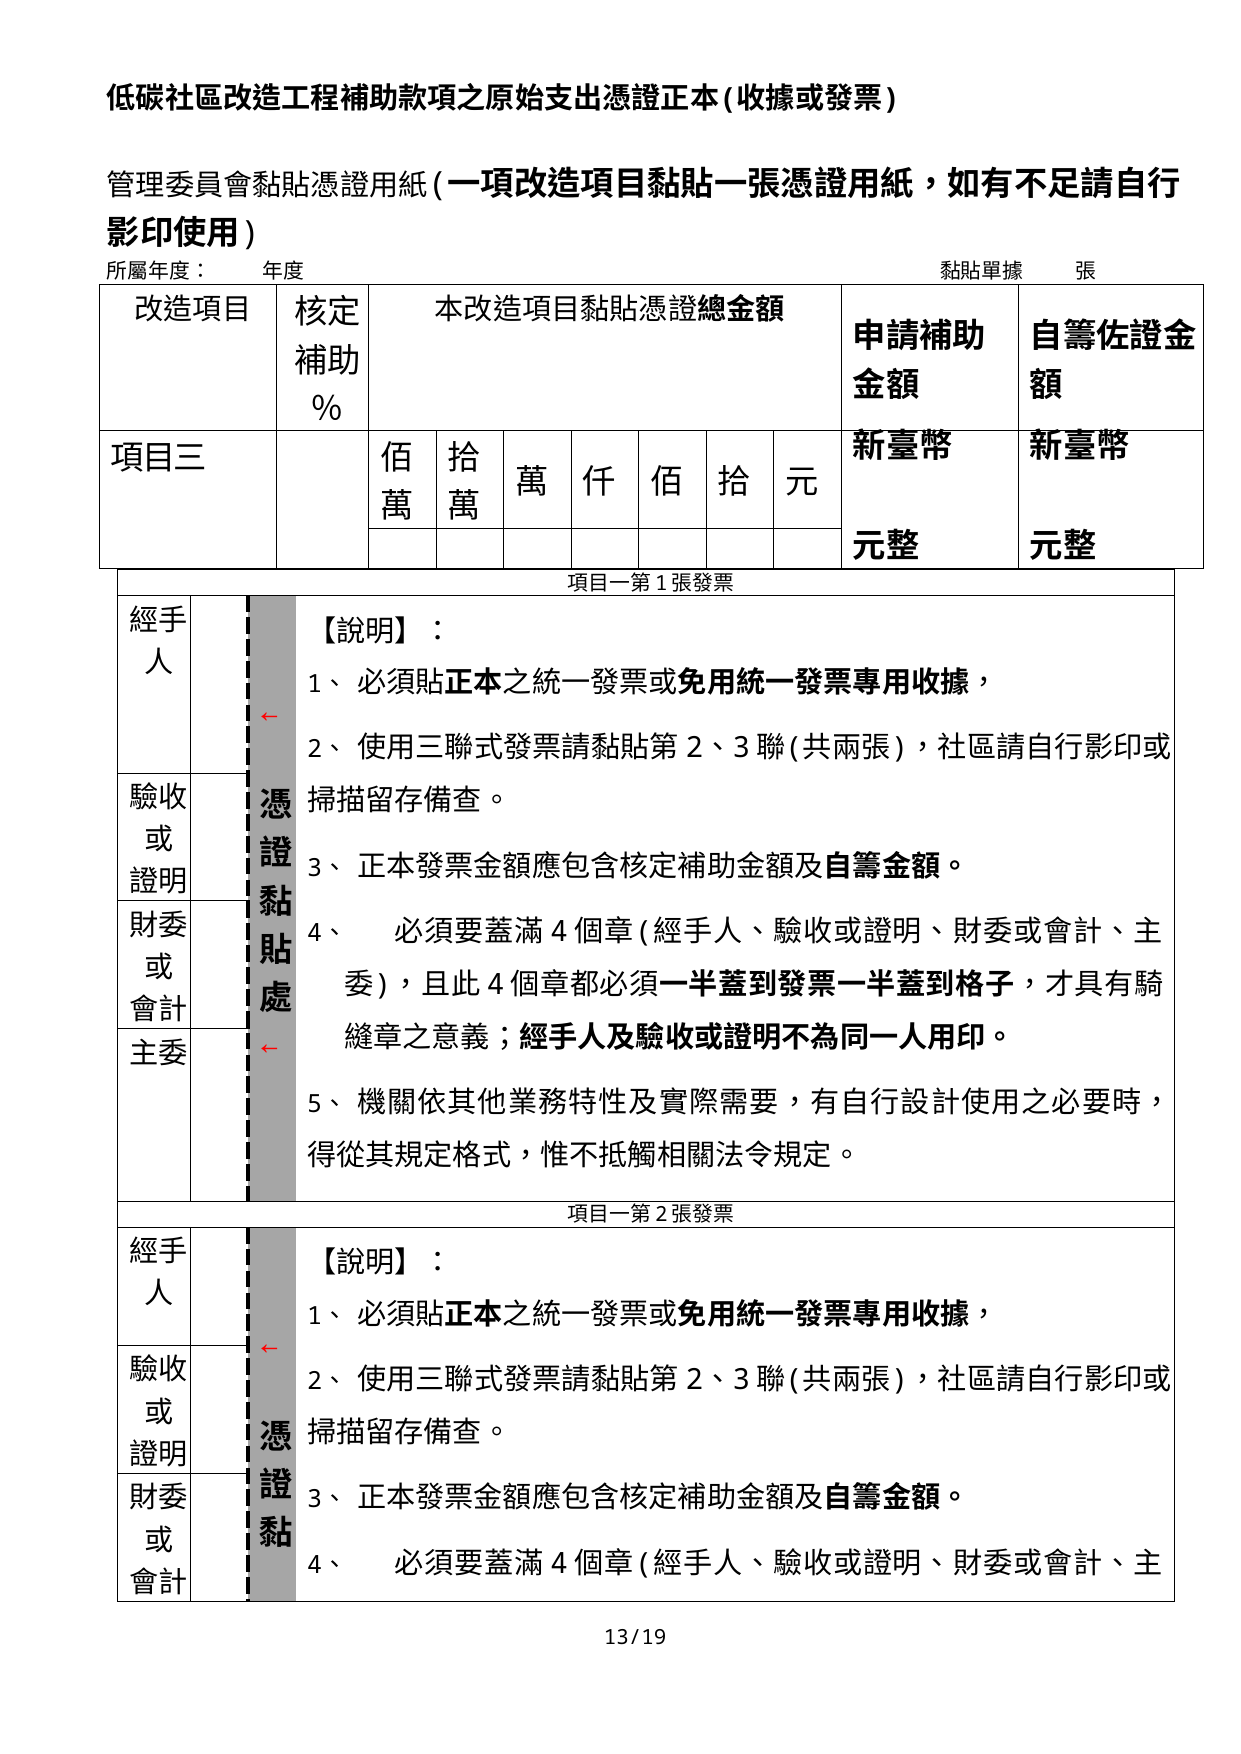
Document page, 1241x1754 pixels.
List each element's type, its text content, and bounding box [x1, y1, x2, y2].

table_cell 【說明】： 必須貼正本之統一發票或免用統一發票專用收據， 使用三聯式發票請黏貼第2、3聯(共兩張)，社區請自行影印或掃描留存備查。 正本發票金額應包含核定補助金額及自籌金額。 必須要蓋滿4個章(經手人、驗收或證明、財委或會計、主 [296, 1228, 1174, 1601]
table_cell 仟 [572, 431, 638, 527]
table_cell 元 [774, 431, 841, 527]
table_header 自籌佐證金額 [1019, 285, 1203, 430]
table_cell 驗收 或 證明 [118, 1346, 190, 1473]
table_cell 財委 或 會計 [118, 901, 190, 1028]
table_cell [437, 529, 503, 568]
table_cell 拾萬 [437, 431, 503, 527]
table_cell 項目一第2張發票 [118, 1202, 1174, 1227]
table_cell [191, 774, 248, 900]
text 低碳社區改造工程補助款項之原始支出憑證正本(收據或發票) [106, 75, 1163, 117]
table_cell [191, 1029, 248, 1201]
table_cell 佰萬 [369, 431, 436, 527]
text 管理委員會黏貼憑證用紙(一項改造項目黏貼一張憑證用紙，如有不足請自行影印使用) [106, 157, 1198, 254]
table_header 改造項目 [100, 285, 276, 430]
table_cell [572, 529, 638, 568]
table_cell 財委 或 會計 [118, 1474, 190, 1601]
table_cell 【說明】： 必須貼正本之統一發票或免用統一發票專用收據， 使用三聯式發票請黏貼第2、3聯(共兩張)，社區請自行影印或掃描留存備查。 正本發票金額應包含核定補助金額及自籌金額。 必須要蓋滿4個章(經手人、驗收或證明、財委或會計、主委)，且此4個章都必須一半蓋到發票一半蓋到格子，才具有騎縫章之意義；經手人及驗收或證明不為同一人用印。 機關依其他業務特性及實際需要，有自行設計使用之必要時，得從其規定格式，惟不抵觸相關法令規定。 [296, 596, 1174, 1201]
table_cell [191, 1346, 248, 1473]
table_cell 項目三 [100, 431, 276, 568]
table_cell [191, 1228, 248, 1345]
table_cell [639, 529, 706, 568]
table_cell [707, 529, 773, 568]
table_cell [191, 901, 248, 1028]
table_cell [369, 529, 436, 568]
table_header 項目一第1張發票 [118, 570, 1174, 595]
table_cell 新臺幣 元整 [842, 431, 1018, 568]
table_cell [191, 596, 248, 772]
table_cell [774, 529, 841, 568]
table_cell 新臺幣 元整 [1019, 431, 1203, 568]
table_header 申請補助金額 [842, 285, 1018, 430]
table_cell 經手人 [118, 1228, 190, 1345]
table_cell 萬 [504, 431, 571, 527]
table_header 本改造項目黏貼憑證總金額 [369, 285, 841, 430]
table_cell ← 憑 證 黏 [248, 1228, 296, 1601]
text 所屬年度： 年度 黏貼單據 張 [106, 254, 1173, 284]
table_cell 主委 [118, 1029, 190, 1201]
table_header 核定補助％ [277, 285, 368, 430]
table_cell ← 憑 證 黏貼處 ← [248, 596, 296, 1201]
table_cell 佰 [639, 431, 706, 527]
table_cell 經手人 [118, 596, 190, 772]
table_cell [191, 1474, 248, 1601]
table_cell 驗收 或 證明 [118, 774, 190, 900]
table_cell [504, 529, 571, 568]
table_cell 拾 [707, 431, 773, 527]
table_cell [277, 431, 368, 568]
